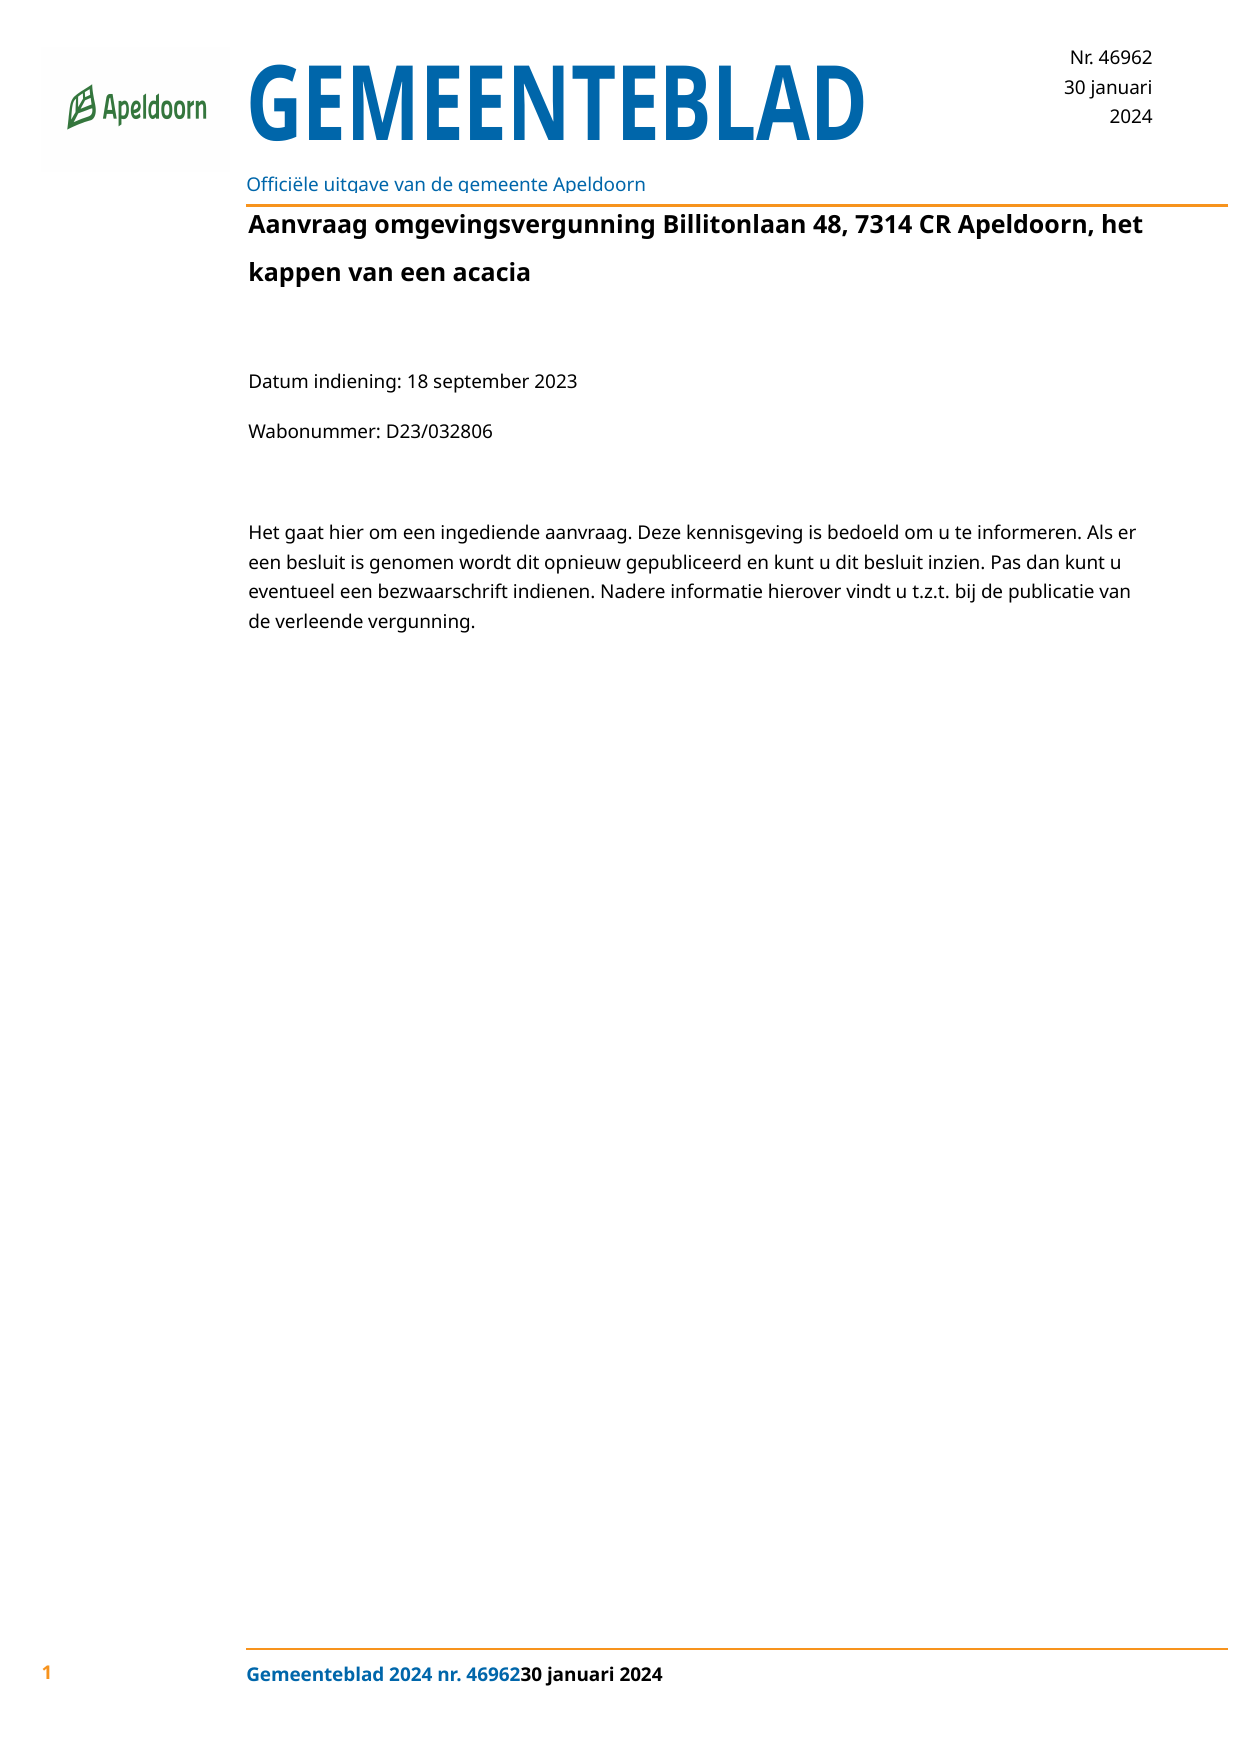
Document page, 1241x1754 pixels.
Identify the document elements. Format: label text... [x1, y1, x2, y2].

text Aanvraag omgevingsvergunning Billitonlaan 48, 7314 CR Apeldoorn, het kappen van een acacia [248, 207, 1152, 288]
text Datum indiening: 18 september 2023 [248, 368, 1152, 394]
text Het gaat hier om een ingediende aanvraag. Deze kennisgeving is bedoeld om u te informeren. Als er een besluit is genomen wordt dit opnieuw gepubliceerd en kunt u dit besluit inzien. Pas dan kunt u eventueel een bezwaarschrift indienen. Nadere informatie hierover vindt u t.z.t. bij de publicatie van de verleende vergunning. [248, 519, 1152, 634]
picture [41, 47, 231, 172]
text Wabonummer: D23/032806 [248, 419, 1152, 444]
